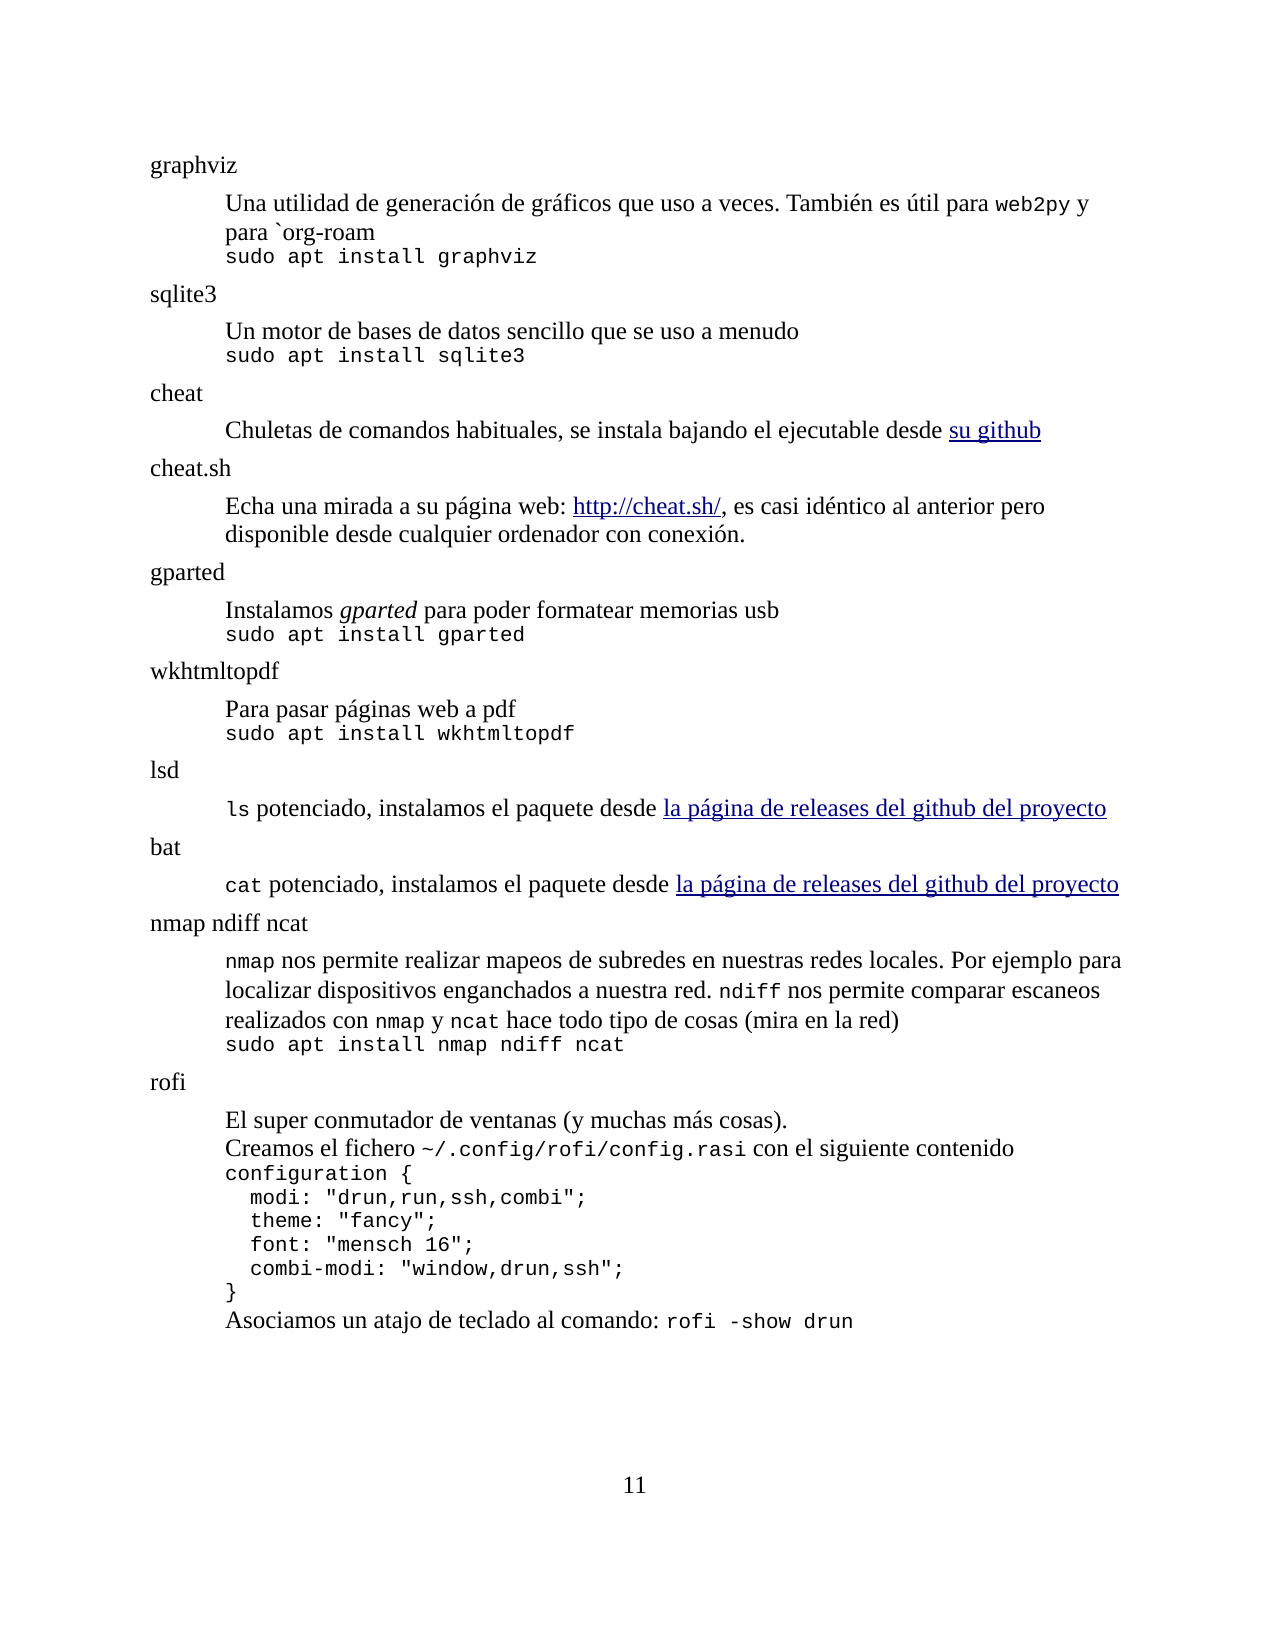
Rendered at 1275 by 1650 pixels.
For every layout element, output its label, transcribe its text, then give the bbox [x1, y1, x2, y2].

text rofi [150, 1067, 1125, 1096]
text ls potenciado, instalamos el paquete desde la página de releases del github del proyecto [225, 793, 1125, 823]
text Una utilidad de generación de gráficos que uso a veces. También es útil para web2py y para `org-roam [225, 188, 1125, 246]
text nmap ndiff ncat [150, 908, 1125, 937]
text Un motor de bases de datos sencillo que se uso a menudo [225, 316, 1125, 345]
text graphviz [150, 150, 1125, 179]
text Creamos el fichero ~/.config/rofi/config.rasi con el siguiente contenido [225, 1133, 1125, 1163]
text bat [150, 832, 1125, 860]
text cheat [150, 378, 1125, 406]
text font: "mensch 16"; [225, 1234, 1125, 1258]
text combi-modi: "window,drun,ssh"; [225, 1258, 1125, 1281]
text theme: "fancy"; [225, 1210, 1125, 1234]
text gparted [150, 557, 1125, 586]
text Chuletas de comandos habituales, se instala bajando el ejecutable desde su github [225, 415, 1125, 444]
text sudo apt install graphviz [225, 246, 1125, 270]
text El super conmutador de ventanas (y muchas más cosas). [225, 1105, 1125, 1133]
text modi: "drun,run,ssh,combi"; [225, 1187, 1125, 1210]
text lsd [150, 755, 1125, 784]
text Instalamos gparted para poder formatear memorias usb [225, 595, 1125, 624]
text cheat.sh [150, 453, 1125, 482]
text Echa una mirada a su página web: http://cheat.sh/, es casi idéntico al anterior pero disponible desde cualquier ordenador con conexión. [225, 491, 1125, 548]
text sudo apt install gparted [225, 624, 1125, 647]
text } [225, 1281, 1125, 1305]
text nmap nos permite realizar mapeos de subredes en nuestras redes locales. Por ejemplo para localizar dispositivos enganchados a nuestra red. ndiff nos permite comparar escaneos realizados con nmap y ncat hace todo tipo de cosas (mira en la red) [225, 946, 1125, 1034]
text wkhtmltopdf [150, 656, 1125, 685]
text sudo apt install nmap ndiff ncat [225, 1034, 1125, 1058]
text sqlite3 [150, 279, 1125, 307]
text sudo apt install sqlite3 [225, 345, 1125, 369]
text Para pasar páginas web a pdf [225, 694, 1125, 723]
text sudo apt install wkhtmltopdf [225, 723, 1125, 746]
text configuration { [225, 1163, 1125, 1187]
text cat potenciado, instalamos el paquete desde la página de releases del github del proyecto [225, 869, 1125, 899]
text Asociamos un atajo de teclado al comando: rofi -show drun [225, 1305, 1125, 1334]
